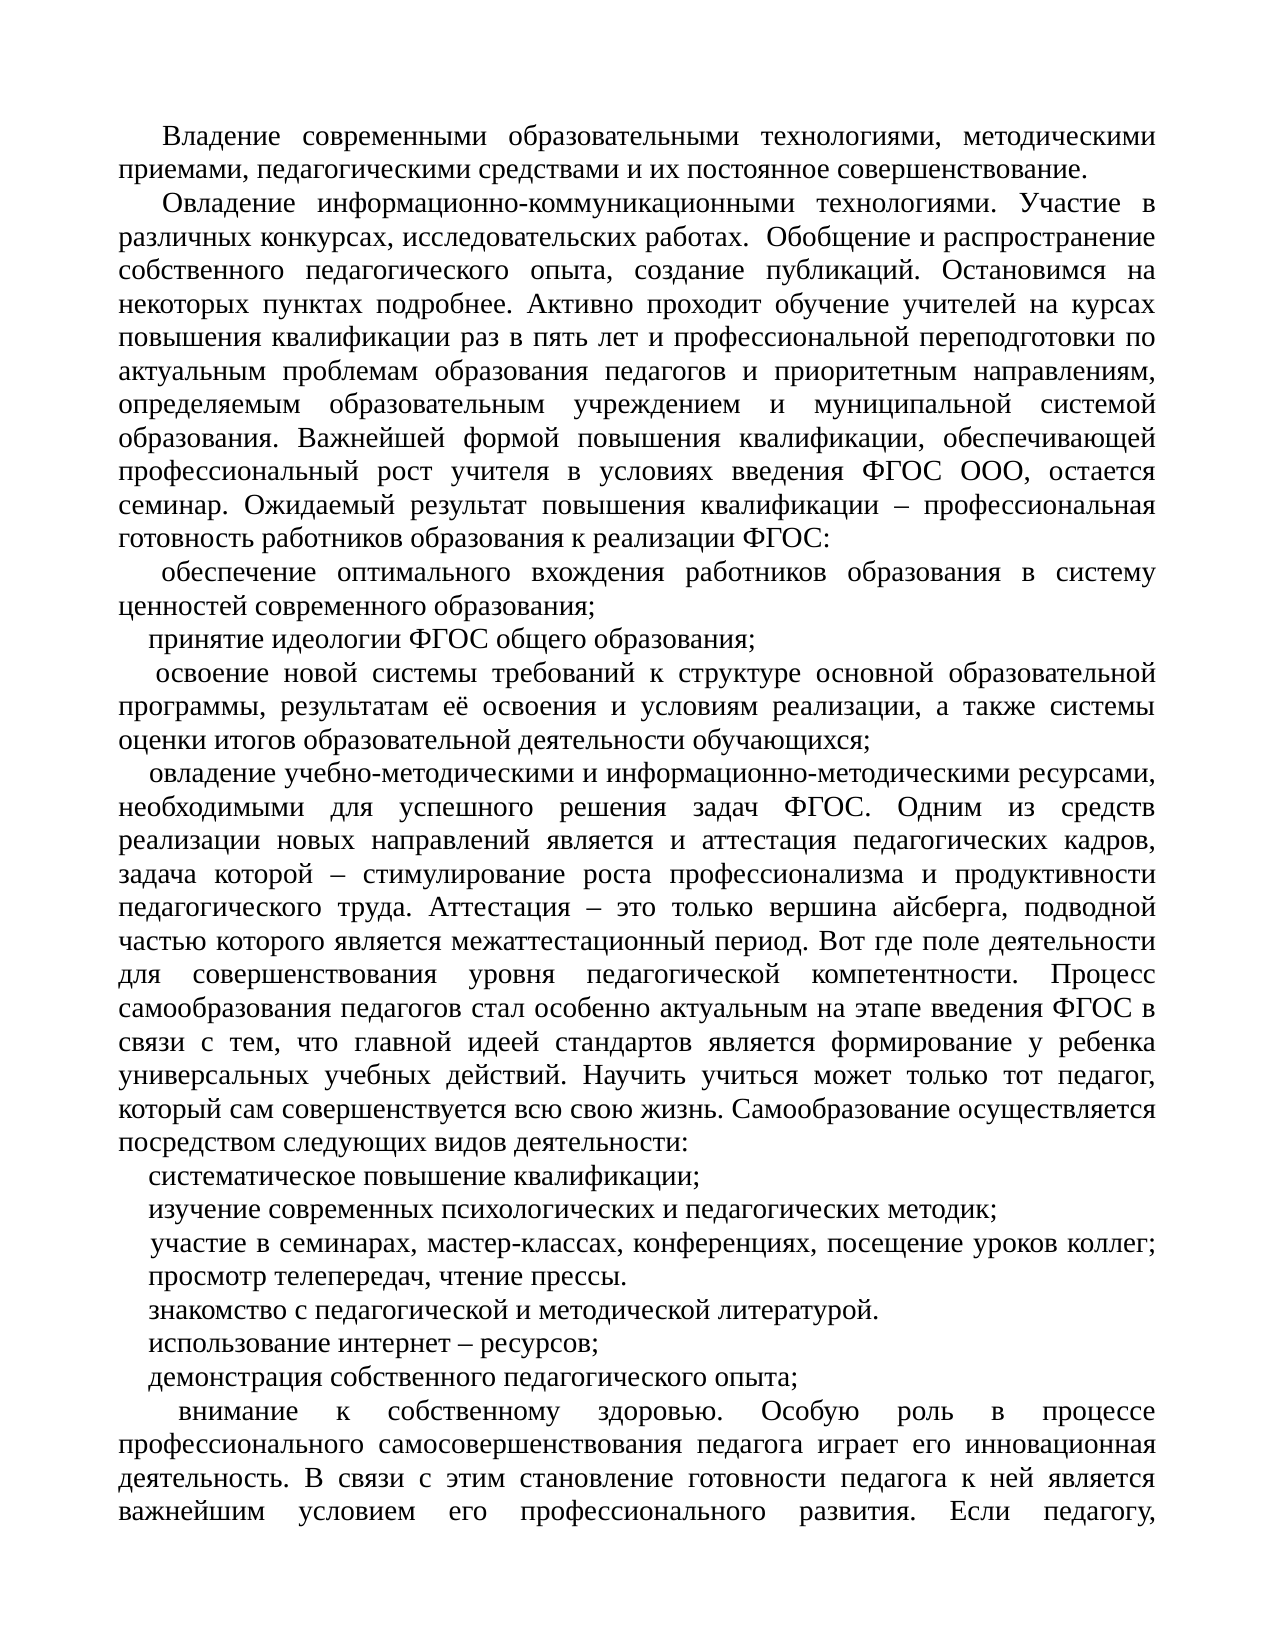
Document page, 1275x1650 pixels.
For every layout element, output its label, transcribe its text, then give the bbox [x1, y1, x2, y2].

text  систематическое повышение квалификации; [118, 1158, 1157, 1191]
text  Овладение информационно-коммуникационными технологиями. Участие в различных конкурсах, исследовательских работах. Обобщение и распространение собственного педагогического опыта, создание публикаций. Остановимся на некоторых пунктах подробнее. Активно проходит обучение учителей на курсах повышения квалификации раз в пять лет и профессиональной переподготовки по актуальным проблемам образования педагогов и приоритетным направлениям, определяемым образовательным учреждением и муниципальной системой образования. Важнейшей формой повышения квалификации, обеспечивающей профессиональный рост учителя в условиях введения ФГОС ООО, остается семинар. Ожидаемый результат повышения квалификации – профессиональная готовность работников образования к реализации ФГОС: [118, 185, 1157, 554]
text  демонстрация собственного педагогического опыта; [118, 1359, 1157, 1393]
text  Владение современными образовательными технологиями, методическими приемами, педагогическими средствами и их постоянное совершенствование. [118, 118, 1157, 185]
text  использование интернет – ресурсов; [118, 1326, 1157, 1359]
text  внимание к собственному здоровью. Особую роль в процессе профессионального самосовершенствования педагога играет его инновационная деятельность. В связи с этим становление готовности педагога к ней является важнейшим условием его профессионального развития. Если педагогу, [118, 1393, 1157, 1527]
text  освоение новой системы требований к структуре основной образовательной программы, результатам её освоения и условиям реализации, а также системы оценки итогов образовательной деятельности обучающихся; [118, 655, 1157, 755]
text  участие в семинарах, мастер-классах, конференциях, посещение уроков коллег;  просмотр телепередач, чтение прессы. [118, 1225, 1157, 1292]
text  обеспечение оптимального вхождения работников образования в систему ценностей современного образования; [118, 554, 1157, 621]
text  знакомство с педагогической и методической литературой. [118, 1292, 1157, 1326]
text  овладение учебно-методическими и информационно-методическими ресурсами, необходимыми для успешного решения задач ФГОС. Одним из средств реализации новых направлений является и аттестация педагогических кадров, задача которой – стимулирование роста профессионализма и продуктивности педагогического труда. Аттестация – это только вершина айсберга, подводной частью которого является межаттестационный период. Вот где поле деятельности для совершенствования уровня педагогической компетентности. Процесс самообразования педагогов стал особенно актуальным на этапе введения ФГОС в связи с тем, что главной идеей стандартов является формирование у ребенка универсальных учебных действий. Научить учиться может только тот педагог, который сам совершенствуется всю свою жизнь. Самообразование осуществляется посредством следующих видов деятельности: [118, 755, 1157, 1158]
text  изучение современных психологических и педагогических методик; [118, 1191, 1157, 1225]
text  принятие идеологии ФГОС общего образования; [118, 621, 1157, 655]
